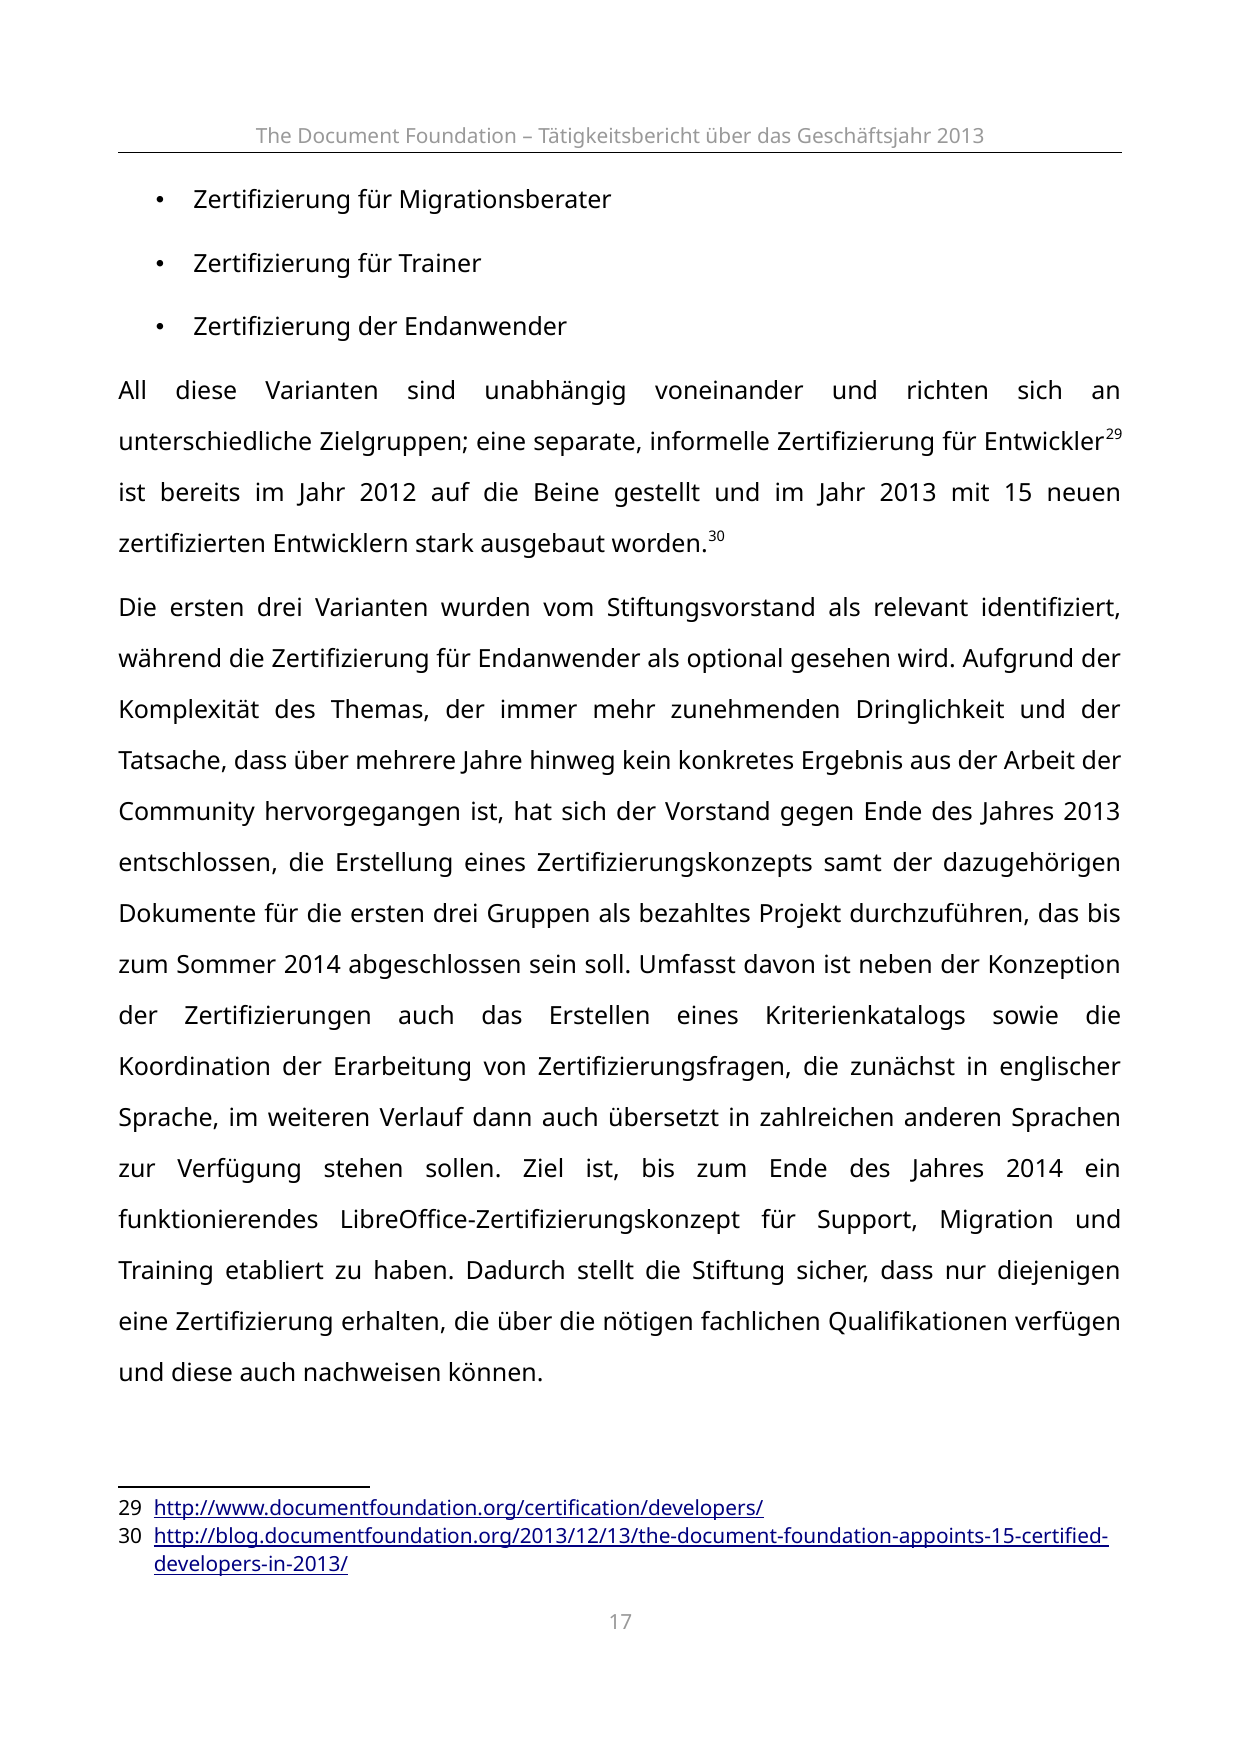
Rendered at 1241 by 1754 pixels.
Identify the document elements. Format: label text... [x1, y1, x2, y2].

text All diese Varianten sind unabhängig voneinander und richten sich an unterschiedliche Zielgruppen; eine separate, informelle Zertifizierung für Entwickler ist bereits im Jahr 2012 auf die Beine gestellt und im Jahr 2013 mit 15 neuen zertifizierten Entwicklern stark ausgebaut worden. [118, 373, 1122, 560]
list Zertifizierung für Trainer [156, 246, 1122, 279]
text http://www.documentfoundation.org/certification/developers/ [118, 1493, 1122, 1521]
text Die ersten drei Varianten wurden vom Stiftungsvorstand als relevant identifiziert, während die Zertifizierung für Endanwender als optional gesehen wird. Aufgrund der Komplexität des Themas, der immer mehr zunehmenden Dringlichkeit und der Tatsache, dass über mehrere Jahre hinweg kein konkretes Ergebnis aus der Arbeit der Community hervorgegangen ist, hat sich der Vorstand gegen Ende des Jahres 2013 entschlossen, die Erstellung eines Zertifizierungskonzepts samt der dazugehörigen Dokumente für die ersten drei Gruppen als bezahltes Projekt durchzuführen, das bis zum Sommer 2014 abgeschlossen sein soll. Umfasst davon ist neben der Konzeption der Zertifizierungen auch das Erstellen eines Kriterienkatalogs sowie die Koordination der Erarbeitung von Zertifizierungsfragen, die zunächst in englischer Sprache, im weiteren Verlauf dann auch übersetzt in zahlreichen anderen Sprachen zur Verfügung stehen sollen. Ziel ist, bis zum Ende des Jahres 2014 ein funktionierendes LibreOffice-Zertifizierungskonzept für Support, Migration und Training etabliert zu haben. Dadurch stellt die Stiftung sicher, dass nur diejenigen eine Zertifizierung erhalten, die über die nötigen fachlichen Qualifikationen verfügen und diese auch nachweisen können. [118, 589, 1122, 1389]
list Zertifizierung der Endanwender [156, 309, 1122, 343]
text http://blog.documentfoundation.org/2013/12/13/the-document-foundation-appoints-15-certified-developers-in-2013/ [118, 1521, 1122, 1578]
list Zertifizierung für Migrationsberater [156, 182, 1122, 216]
